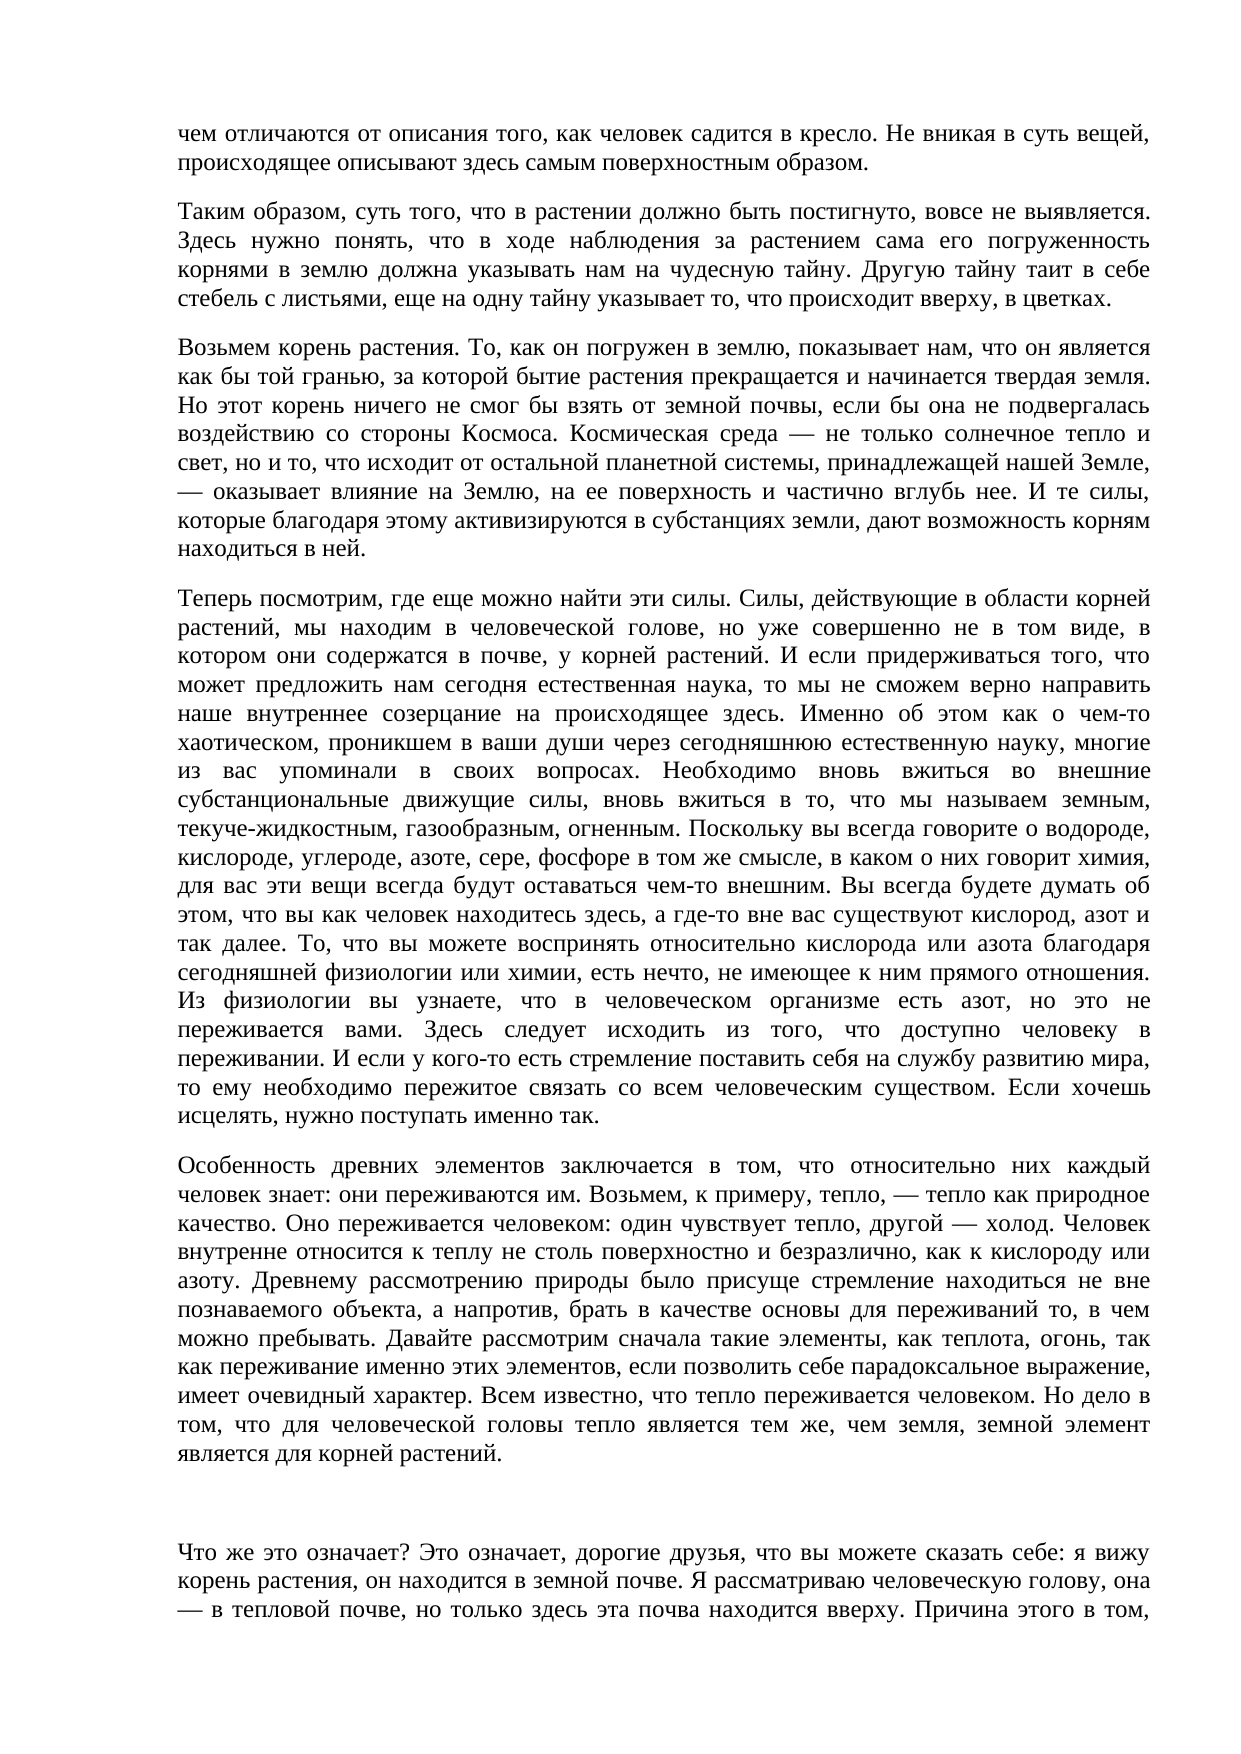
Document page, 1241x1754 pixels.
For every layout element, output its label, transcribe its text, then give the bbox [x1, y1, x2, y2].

text Теперь посмотрим, где еще можно найти эти силы. Силы, действующие в области корней растений, мы находим в человеческой голове, но уже совершенно не в том виде, в котором они содержатся в почве, у корней растений. И если придерживаться того, что может предложить нам сегодня естественная наука, то мы не сможем верно направить наше внутреннее созерцание на происходящее здесь. Именно об этом как о чем-то хаотическом, проникшем в ваши души через сегодняшнюю естественную науку, многие из вас упоминали в своих вопросах. Необходимо вновь вжиться во внешние субстанциональные движущие силы, вновь вжиться в то, что мы называем земным, текуче-жидкостным, газообразным, огненным. Поскольку вы всегда говорите о водороде, кислороде, углероде, азоте, сере, фосфоре в том же смысле, в каком о них говорит химия, для вас эти вещи всегда будут оставаться чем-то внешним. Вы всегда будете думать об этом, что вы как человек находитесь здесь, а где-то вне вас существуют кислород, азот и так далее. То, что вы можете воспринять относительно кислорода или азота благодаря сегодняшней физиологии или химии, есть нечто, не имеющее к ним прямого отношения. Из физиологии вы узнаете, что в человеческом организме есть азот, но это не переживается вами. Здесь следует исходить из того, что доступно человеку в переживании. И если у кого-то есть стремление поставить себя на службу развитию мира, то ему необходимо пережитое связать со всем человеческим существом. Если хочешь исцелять, нужно поступать именно так. [177, 583, 1152, 1129]
text чем отличаются от описания того, как человек садится в кресло. Не вникая в суть вещей, происходящее описывают здесь самым поверхностным образом. [177, 118, 1152, 176]
text Возьмем корень растения. То, как он погружен в землю, показывает нам, что он является как бы той гранью, за которой бытие растения прекращается и начинается твердая земля. Но этот корень ничего не смог бы взять от земной почвы, если бы она не подвергалась воздействию со стороны Космоса. Космическая среда — не только солнечное тепло и свет, но и то, что исходит от остальной планетной системы, принадлежащей нашей Земле, — оказывает влияние на Землю, на ее поверхность и частично вглубь нее. И те силы, которые благодаря этому активизируются в субстанциях земли, дают возможность корням находиться в ней. [177, 332, 1152, 562]
text Таким образом, суть того, что в растении должно быть постигнуто, вовсе не выявляется. Здесь нужно понять, что в ходе наблюдения за растением сама его погруженность корнями в землю должна указывать нам на чудесную тайну. Другую тайну таит в себе стебель с листьями, еще на одну тайну указывает то, что происходит вверху, в цветках. [177, 196, 1152, 311]
text Что же это означает? Это означает, дорогие друзья, что вы можете сказать себе: я вижу корень растения, он находится в земной почве. Я рассматриваю человеческую голову, она — в тепловой почве, но только здесь эта почва находится вверху. Причина этого в том, [177, 1537, 1152, 1623]
text Особенность древних элементов заключается в том, что относительно них каждый человек знает: они переживаются им. Возьмем, к примеру, тепло, — тепло как природное качество. Оно переживается человеком: один чувствует тепло, другой — холод. Человек внутренне относится к теплу не столь поверхностно и безразлично, как к кислороду или азоту. Древнему рассмотрению природы было присуще стремление находиться не вне познаваемого объекта, а напротив, брать в качестве основы для переживаний то, в чем можно пребывать. Давайте рассмотрим сначала такие элементы, как теплота, огонь, так как переживание именно этих элементов, если позволить себе парадоксальное выражение, имеет очевидный характер. Всем известно, что тепло переживается человеком. Но дело в том, что для человеческой головы тепло является тем же, чем земля, земной элемент является для корней растений. [177, 1150, 1152, 1466]
